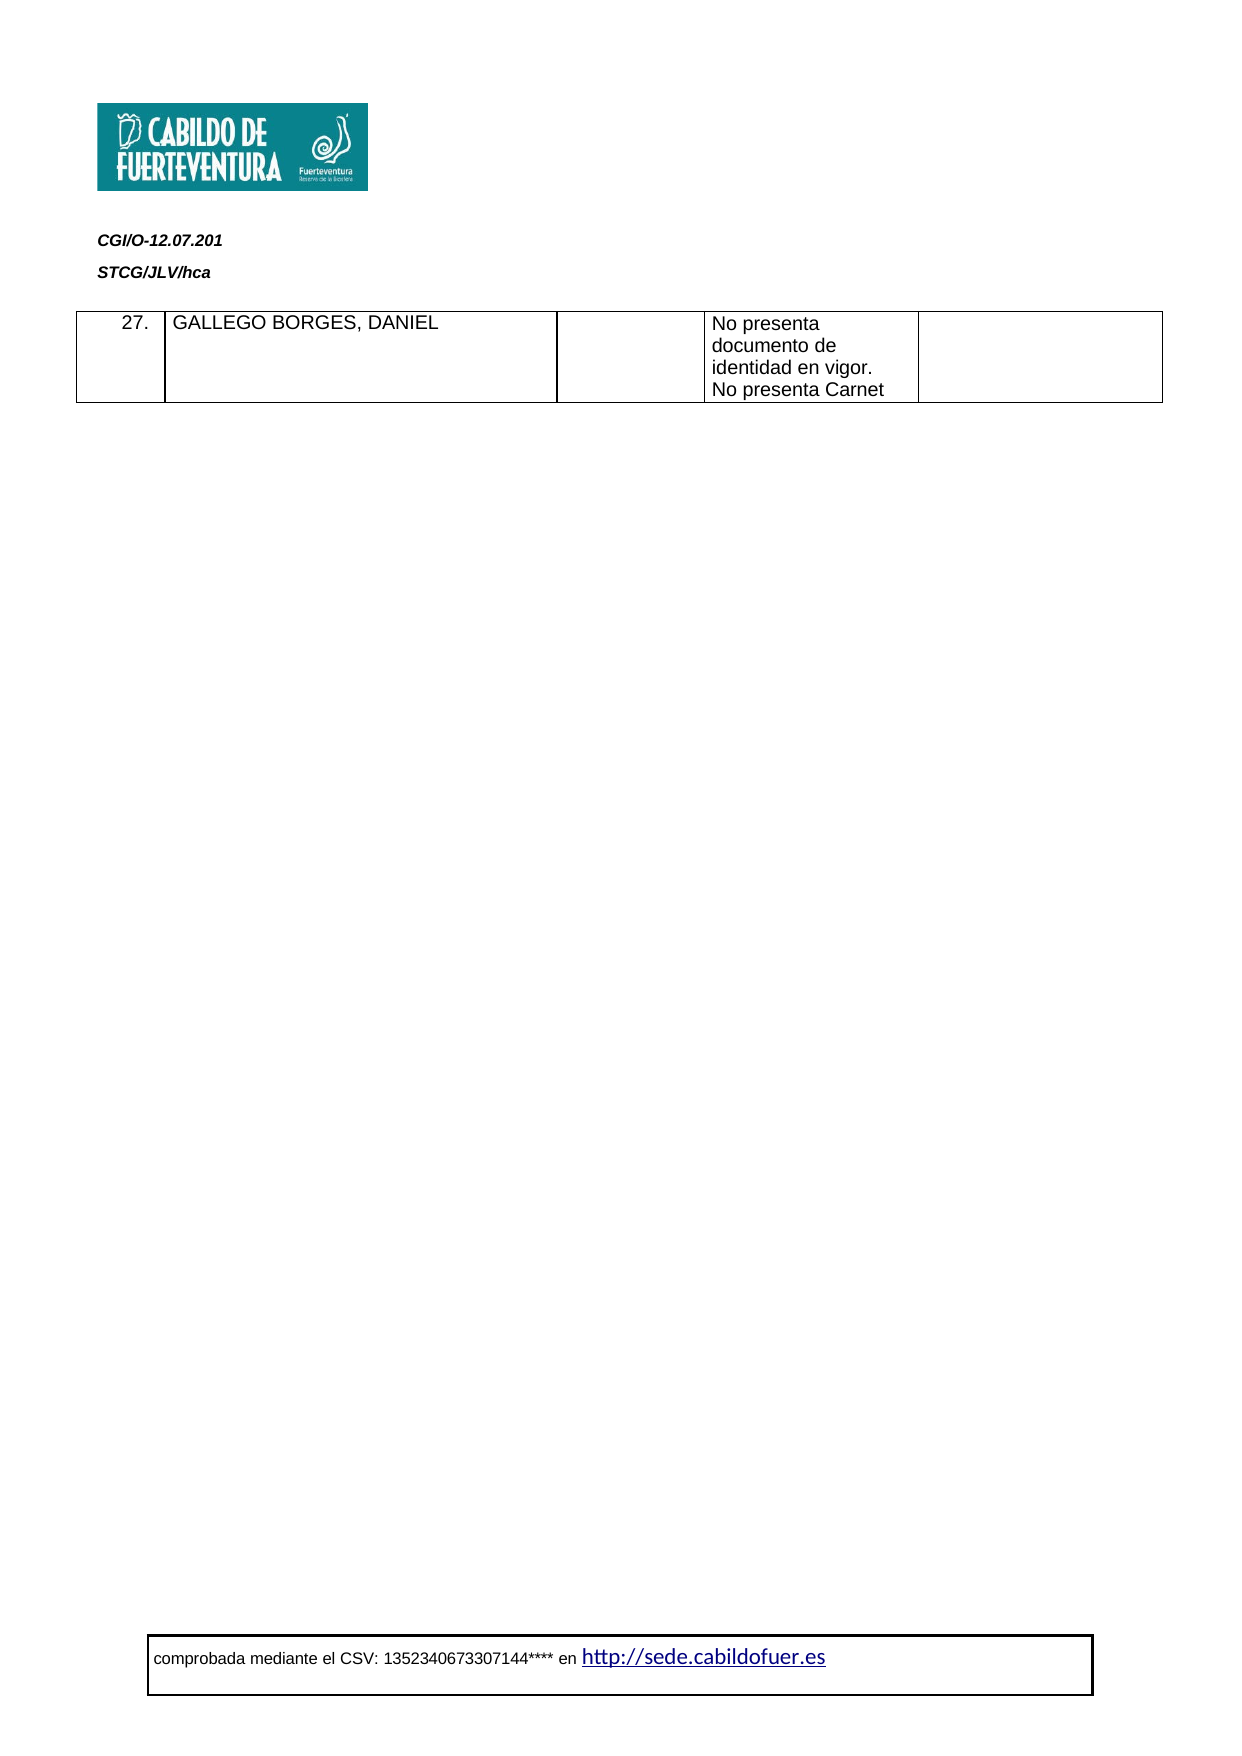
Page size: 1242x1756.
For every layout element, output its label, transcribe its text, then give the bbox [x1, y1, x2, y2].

table_cell 27. [77, 312, 164, 401]
table_cell No presenta documento de identidad en vigor. No presenta Carnet [705, 312, 918, 401]
table_cell [919, 312, 1162, 401]
table_cell GALLEGO BORGES, DANIEL [166, 312, 556, 401]
table_cell [558, 312, 704, 401]
